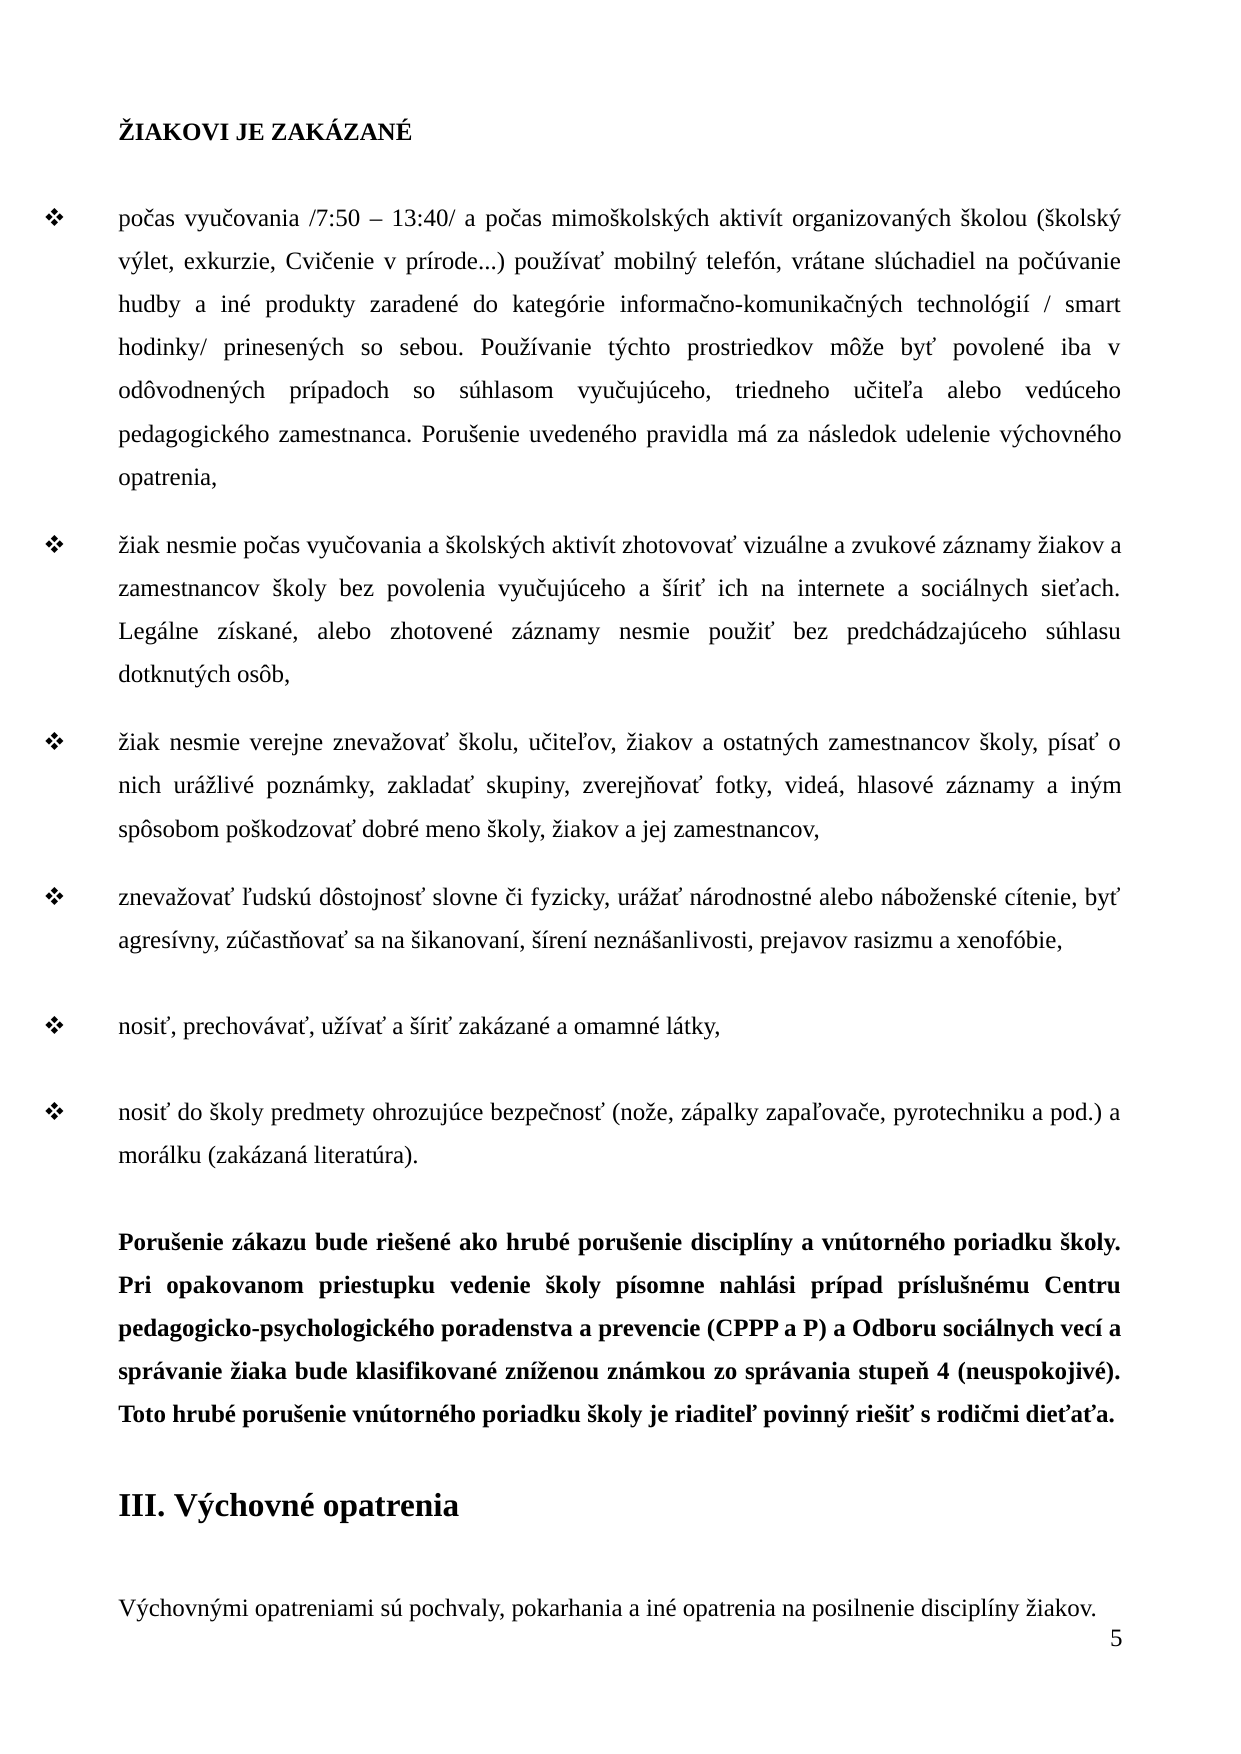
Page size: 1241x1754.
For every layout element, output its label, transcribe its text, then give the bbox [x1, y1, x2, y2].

list nosiť, prechovávať, užívať a šíriť zakázané a omamné látky, [43, 1011, 1122, 1040]
text III. Výchovné opatrenia [118, 1486, 1122, 1524]
list znevažovať ľudskú dôstojnosť slovne či fyzicky, urážať národnostné alebo náboženské cítenie, byť agresívny, zúčastňovať sa na šikanovaní, šírení neznášanlivosti, prejavov rasizmu a xenofóbie, [43, 882, 1122, 954]
text Výchovnými opatreniami sú pochvaly, pokarhania a iné opatrenia na posilnenie disciplíny žiakov. [118, 1593, 1122, 1622]
list počas vyučovania /7:50 – 13:40/ a počas mimoškolských aktivít organizovaných školou (školský výlet, exkurzie, Cvičenie v prírode...) používať mobilný telefón, vrátane slúchadiel na počúvanie hudby a iné produkty zaradené do kategórie informačno-komunikačných technológií / smart hodinky/ prinesených so sebou. Používanie týchto prostriedkov môže byť povolené iba v odôvodnených prípadoch so súhlasom vyučujúceho, triedneho učiteľa alebo vedúceho pedagogického zamestnanca. Porušenie uvedeného pravidla má za následok udelenie výchovného opatrenia, [43, 203, 1122, 491]
list žiak nesmie počas vyučovania a školských aktivít zhotovovať vizuálne a zvukové záznamy žiakov a zamestnancov školy bez povolenia vyučujúceho a šíriť ich na internete a sociálnych sieťach. Legálne získané, alebo zhotovené záznamy nesmie použiť bez predchádzajúceho súhlasu dotknutých osôb, [43, 530, 1122, 688]
list žiak nesmie verejne znevažovať školu, učiteľov, žiakov a ostatných zamestnancov školy, písať o nich urážlivé poznámky, zakladať skupiny, zverejňovať fotky, videá, hlasové záznamy a iným spôsobom poškodzovať dobré meno školy, žiakov a jej zamestnancov, [43, 727, 1122, 842]
list nosiť do školy predmety ohrozujúce bezpečnosť (nože, zápalky zapaľovače, pyrotechniku a pod.) a morálku (zakázaná literatúra). [43, 1097, 1122, 1169]
text ŽIAKOVI JE ZAKÁZANÉ [118, 74, 1122, 146]
text Porušenie zákazu bude riešené ako hrubé porušenie disciplíny a vnútorného poriadku školy. Pri opakovanom priestupku vedenie školy písomne nahlási prípad príslušnému Centru pedagogicko-psychologického poradenstva a prevencie (CPPP a P) a Odboru sociálnych vecí a správanie žiaka bude klasifikované zníženou známkou zo správania stupeň 4 (neuspokojivé). Toto hrubé porušenie vnútorného poriadku školy je riaditeľ povinný riešiť s rodičmi dieťaťa. [118, 1227, 1122, 1428]
